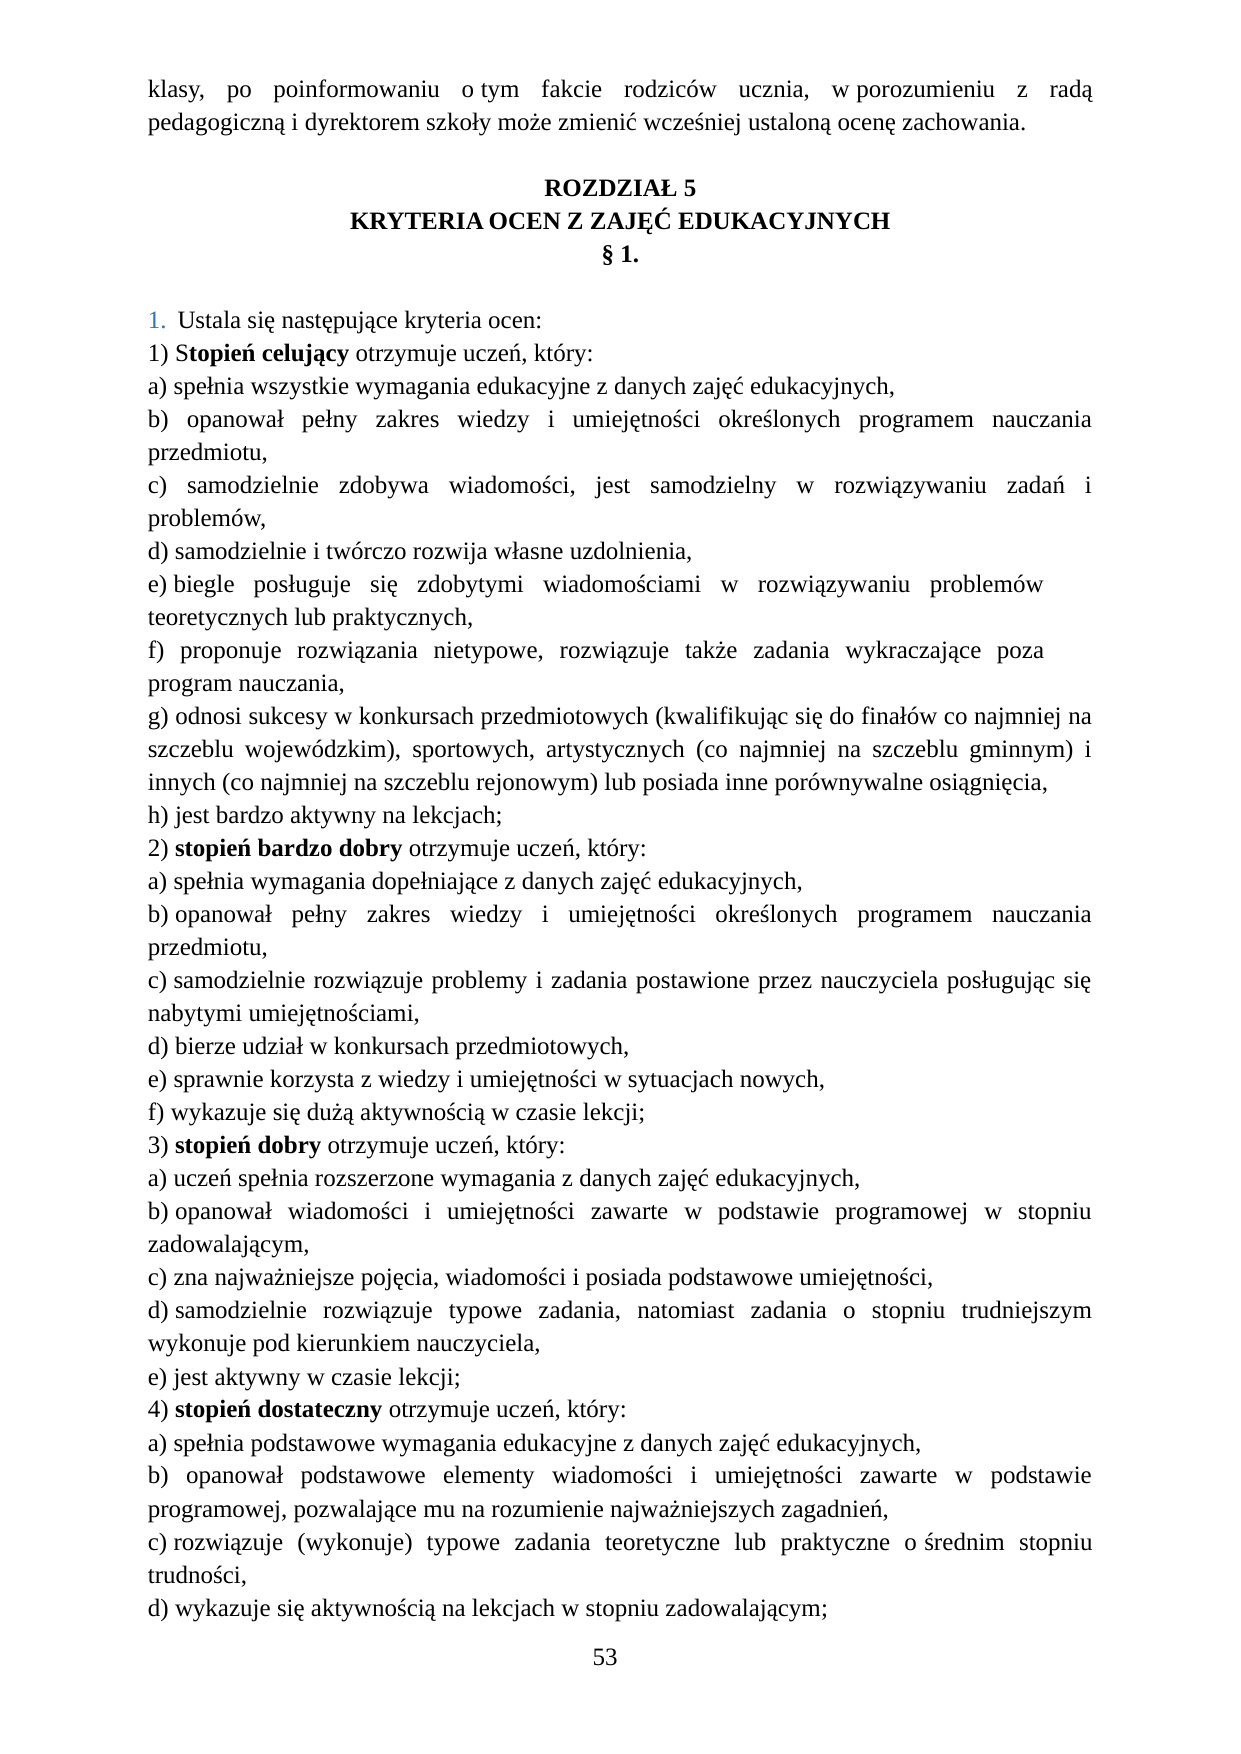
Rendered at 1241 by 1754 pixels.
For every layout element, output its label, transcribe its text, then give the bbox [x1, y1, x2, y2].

text § 1. [148, 239, 1093, 268]
list Ustala się następujące kryteria ocen: [148, 305, 1093, 334]
text b) opanował pełny zakres wiedzy i umiejętności określonych programem nauczania przedmiotu, [148, 899, 1093, 961]
text c) samodzielnie rozwiązuje problemy i zadania postawione przez nauczyciela posługując się nabytymi umiejętnościami, [148, 965, 1093, 1027]
text b) opanował wiadomości i umiejętności zawarte w podstawie programowej w stopniu zadowalającym, [148, 1196, 1093, 1258]
text a) uczeń spełnia rozszerzone wymagania z danych zajęć edukacyjnych, [148, 1163, 1093, 1192]
text d) samodzielnie i twórczo rozwija własne uzdolnienia, [148, 536, 1093, 565]
text c) samodzielnie zdobywa wiadomości, jest samodzielny w rozwiązywaniu zadań i problemów, [148, 470, 1093, 532]
text f) proponuje rozwiązania nietypowe, rozwiązuje także zadania wykraczające poza program nauczania, [148, 635, 1044, 697]
text h) jest bardzo aktywny na lekcjach; [148, 800, 1093, 829]
text 3) stopień dobry otrzymuje uczeń, który: [148, 1130, 1093, 1159]
text d) samodzielnie rozwiązuje typowe zadania, natomiast zadania o stopniu trudniejszym wykonuje pod kierunkiem nauczyciela, [148, 1296, 1093, 1357]
text 4) stopień dostateczny otrzymuje uczeń, który: [148, 1394, 1093, 1423]
text a) spełnia wszystkie wymagania edukacyjne z danych zajęć edukacyjnych, [148, 371, 1093, 400]
text c) zna najważniejsze pojęcia, wiadomości i posiada podstawowe umiejętności, [148, 1262, 1093, 1291]
text a) spełnia wymagania dopełniające z danych zajęć edukacyjnych, [148, 866, 1093, 895]
text g) odnosi sukcesy w konkursach przedmiotowych (kwalifikując się do finałów co najmniej na szczeblu wojewódzkim), sportowych, artystycznych (co najmniej na szczeblu gminnym) i innych (co najmniej na szczeblu rejonowym) lub posiada inne porównywalne osiągnięcia, [148, 701, 1093, 796]
text e) biegle posługuje się zdobytymi wiadomościami w rozwiązywaniu problemów teoretycznych lub praktycznych, [148, 569, 1044, 631]
text 1) Stopień celujący otrzymuje uczeń, który: [148, 338, 1093, 367]
text klasy, po poinformowaniu o tym fakcie rodziców ucznia, w porozumieniu z radą pedagogiczną i dyrektorem szkoły może zmienić wcześniej ustaloną ocenę zachowania. [148, 74, 1093, 136]
text e) jest aktywny w czasie lekcji; [148, 1362, 1093, 1390]
text d) wykazuje się aktywnością na lekcjach w stopniu zadowalającym; [148, 1593, 1093, 1621]
text b) opanował podstawowe elementy wiadomości i umiejętności zawarte w podstawie programowej, pozwalające mu na rozumienie najważniejszych zagadnień, [148, 1461, 1093, 1522]
text a) spełnia podstawowe wymagania edukacyjne z danych zajęć edukacyjnych, [148, 1428, 1093, 1456]
text ROZDZIAŁ 5 [148, 173, 1093, 202]
text f) wykazuje się dużą aktywnością w czasie lekcji; [148, 1097, 1093, 1126]
text b) opanował pełny zakres wiedzy i umiejętności określonych programem nauczania przedmiotu, [148, 404, 1093, 466]
text 2) stopień bardzo dobry otrzymuje uczeń, który: [148, 833, 1093, 862]
text KRYTERIA OCEN Z ZAJĘĆ EDUKACYJNYCH [148, 206, 1093, 234]
text c) rozwiązuje (wykonuje) typowe zadania teoretyczne lub praktyczne o średnim stopniu trudności, [148, 1527, 1093, 1588]
text d) bierze udział w konkursach przedmiotowych, [148, 1031, 1093, 1060]
text e) sprawnie korzysta z wiedzy i umiejętności w sytuacjach nowych, [148, 1064, 1093, 1093]
